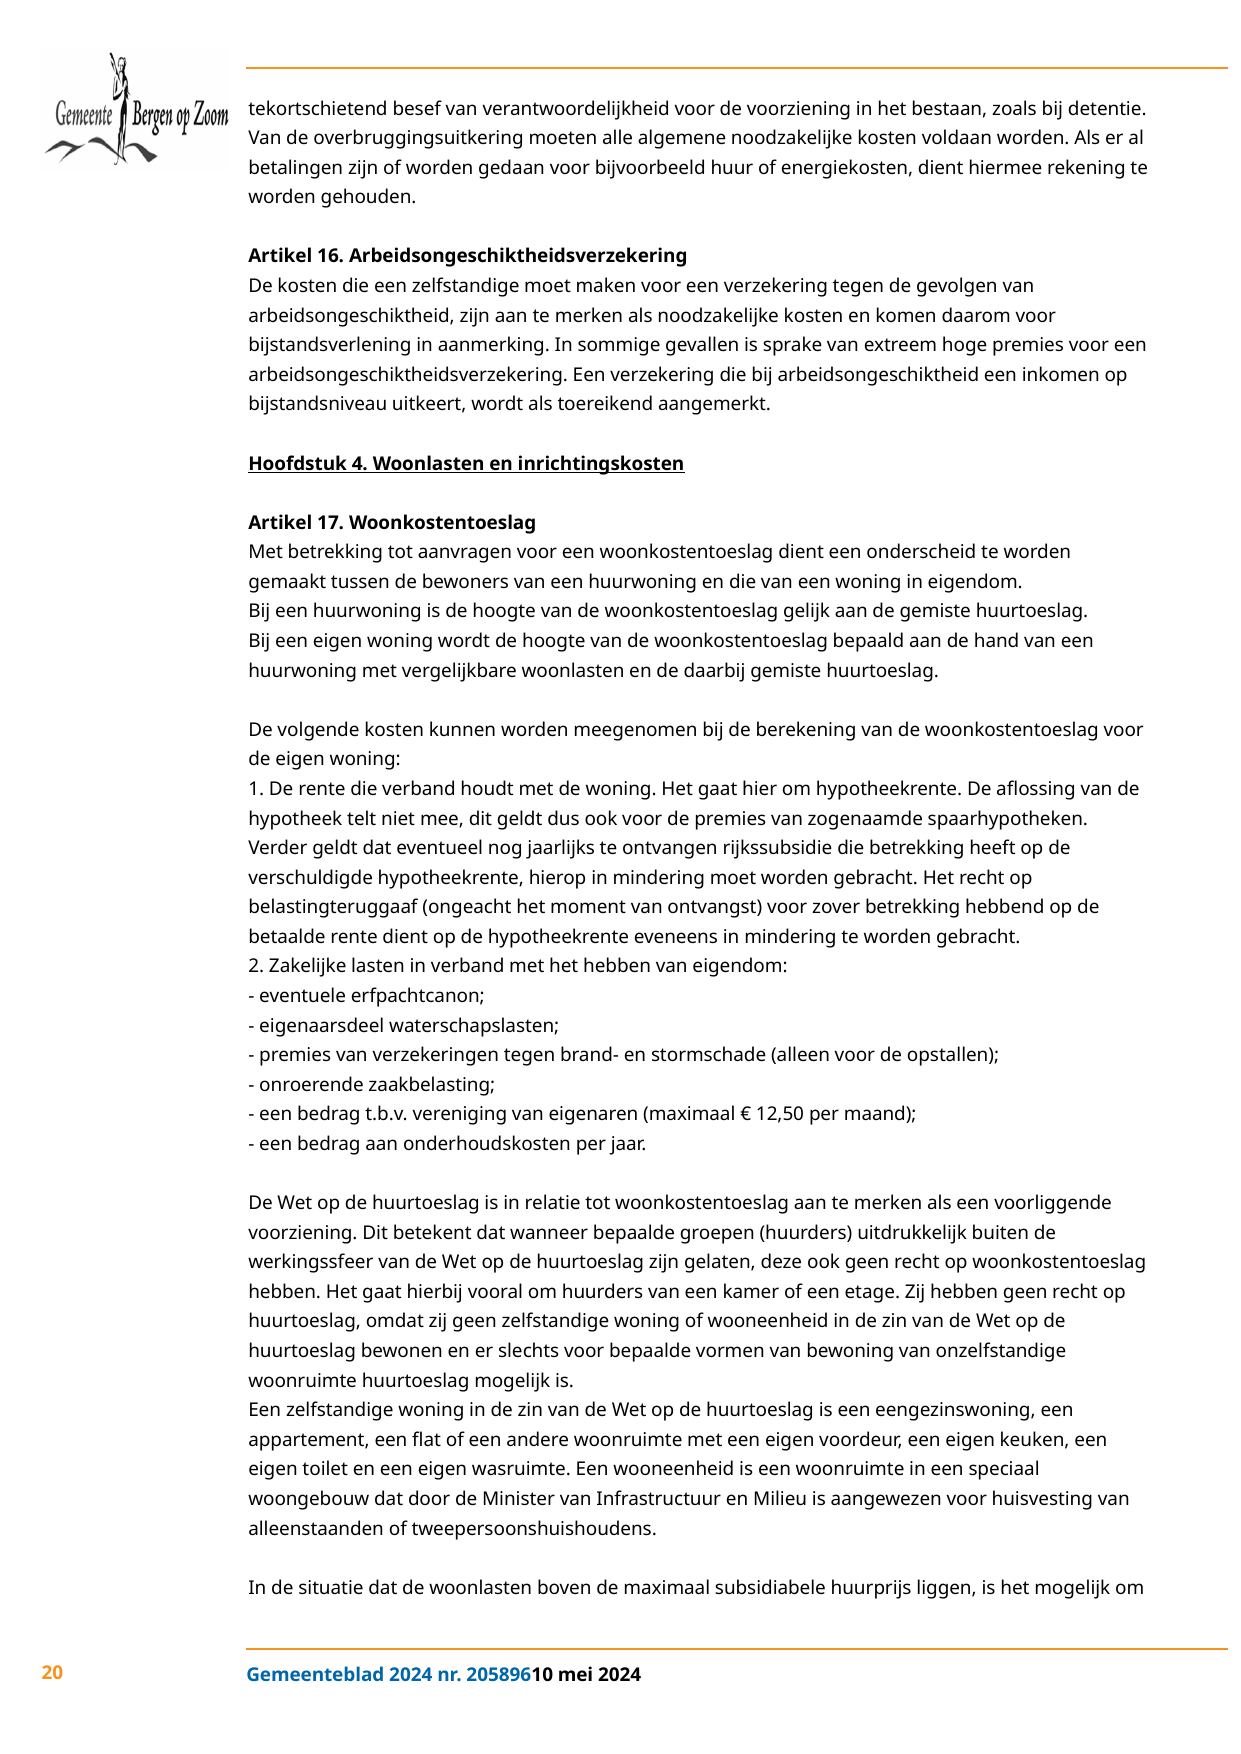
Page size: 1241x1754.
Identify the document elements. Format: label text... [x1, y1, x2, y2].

text Verder geldt dat eventueel nog jaarlijks te ontvangen rijkssubsidie die betrekking heeft op de verschuldigde hypotheekrente, hierop in mindering moet worden gebracht. Het recht op belastingteruggaaf (ongeacht het moment van ontvangst) voor zover betrekking hebbend op de betaalde rente dient op de hypotheekrente eveneens in mindering te worden gebracht. [248, 834, 1152, 949]
text - eigenaarsdeel waterschapslasten; [248, 1012, 1152, 1038]
text 2. Zakelijke lasten in verband met het hebben van eigendom: [248, 953, 1152, 978]
text Bij een huurwoning is de hoogte van de woonkostentoeslag gelijk aan de gemiste huurtoeslag. [248, 598, 1152, 623]
text Artikel 17. Woonkostentoeslag [248, 509, 1152, 535]
text De Wet op de huurtoeslag is in relatie tot woonkostentoeslag aan te merken als een voorliggende voorziening. Dit betekent dat wanneer bepaalde groepen (huurders) uitdrukkelijk buiten de werkingssfeer van de Wet op de huurtoeslag zijn gelaten, deze ook geen recht op woonkostentoeslag hebben. Het gaat hierbij vooral om huurders van een kamer of een etage. Zij hebben geen recht op huurtoeslag, omdat zij geen zelfstandige woning of wooneenheid in de zin van de Wet op de huurtoeslag bewonen en er slechts voor bepaalde vormen van bewoning van onzelfstandige woonruimte huurtoeslag mogelijk is. [248, 1189, 1152, 1393]
text De volgende kosten kunnen worden meegenomen bij de berekening van de woonkostentoeslag voor de eigen woning: [248, 716, 1152, 771]
text De kosten die een zelfstandige moet maken voor een verzekering tegen de gevolgen van arbeidsongeschiktheid, zijn aan te merken als noodzakelijke kosten en komen daarom voor bijstandsverlening in aanmerking. In sommige gevallen is sprake van extreem hoge premies voor een arbeidsongeschiktheidsverzekering. Een verzekering die bij arbeidsongeschiktheid een inkomen op bijstandsniveau uitkeert, wordt als toereikend aangemerkt. [248, 272, 1152, 416]
text Bij een eigen woning wordt de hoogte van de woonkostentoeslag bepaald aan de hand van een huurwoning met vergelijkbare woonlasten en de daarbij gemiste huurtoeslag. [248, 627, 1152, 683]
text In de situatie dat de woonlasten boven de maximaal subsidiabele huurprijs liggen, is het mogelijk om [248, 1574, 1152, 1600]
text - eventuele erfpachtcanon; [248, 982, 1152, 1008]
text Een zelfstandige woning in de zin van de Wet op de huurtoeslag is een eengezinswoning, een appartement, een flat of een andere woonruimte met een eigen voordeur, een eigen keuken, een eigen toilet en een eigen wasruimte. Een wooneenheid is een woonruimte in een speciaal woongebouw dat door de Minister van Infrastructuur en Milieu is aangewezen voor huisvesting van alleenstaanden of tweepersoonshuishoudens. [248, 1396, 1152, 1541]
text - een bedrag aan onderhoudskosten per jaar. [248, 1130, 1152, 1156]
text tekortschietend besef van verantwoordelijkheid voor de voorziening in het bestaan, zoals bij detentie. [248, 95, 1152, 121]
text - een bedrag t.b.v. vereniging van eigenaren (maximaal € 12,50 per maand); [248, 1101, 1152, 1126]
text Van de overbruggingsuitkering moeten alle algemene noodzakelijke kosten voldaan worden. Als er al betalingen zijn of worden gedaan voor bijvoorbeeld huur of energiekosten, dient hiermee rekening te worden gehouden. [248, 124, 1152, 209]
text - premies van verzekeringen tegen brand- en stormschade (alleen voor de opstallen); [248, 1041, 1152, 1067]
text - onroerende zaakbelasting; [248, 1071, 1152, 1097]
text Artikel 16. Arbeidsongeschiktheidsverzekering [248, 243, 1152, 268]
picture [41, 47, 231, 172]
text Met betrekking tot aanvragen voor een woonkostentoeslag dient een onderscheid te worden gemaakt tussen de bewoners van een huurwoning en die van een woning in eigendom. [248, 538, 1152, 594]
text 1. De rente die verband houdt met de woning. Het gaat hier om hypotheekrente. De aflossing van de hypotheek telt niet mee, dit geldt dus ook voor de premies van zogenaamde spaarhypotheken. [248, 775, 1152, 831]
text Hoofdstuk 4. Woonlasten en inrichtingskosten [248, 450, 1152, 476]
